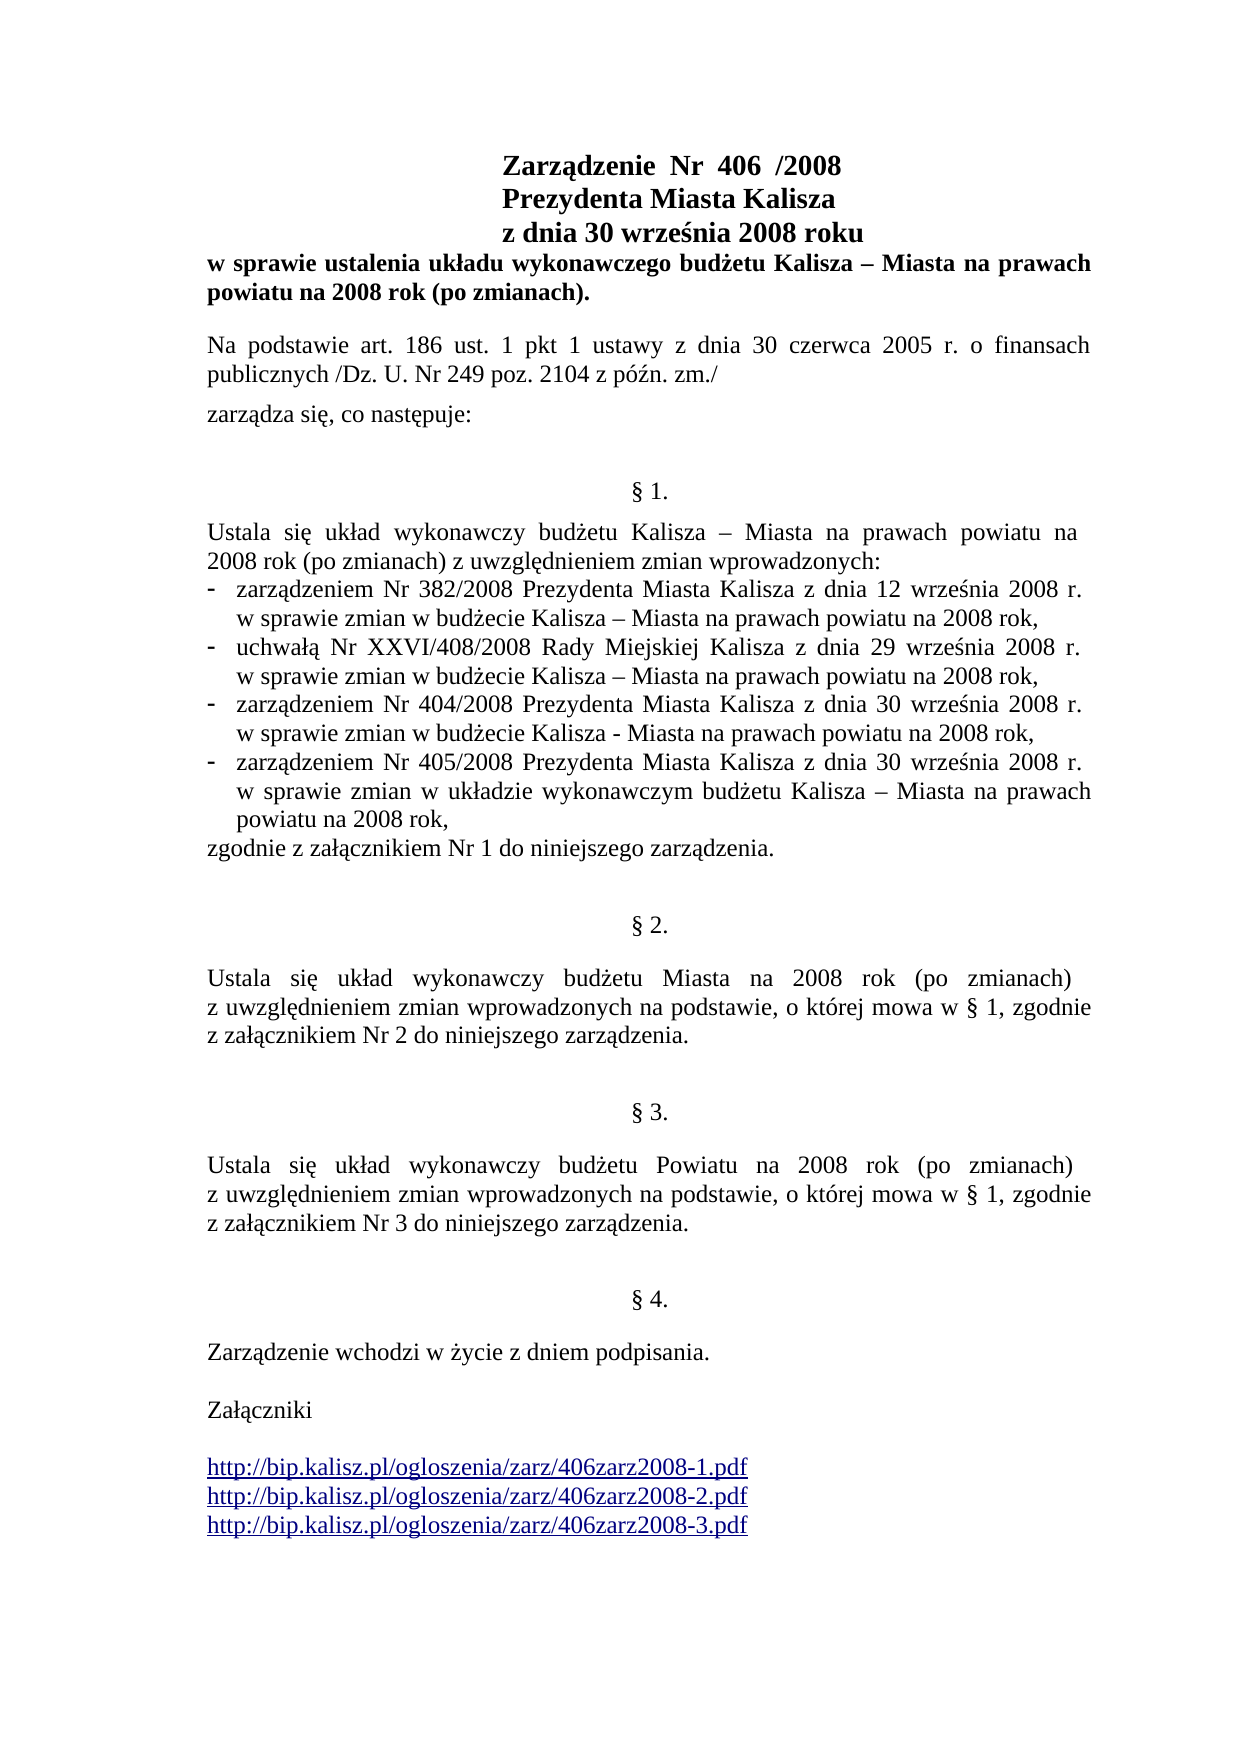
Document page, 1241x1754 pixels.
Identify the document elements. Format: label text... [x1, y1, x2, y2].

text § 3. [207, 1097, 1092, 1126]
text Załączniki [207, 1395, 1092, 1423]
text Zarządzenie wchodzi w życie z dniem podpisania. [207, 1337, 1092, 1366]
text http://bip.kalisz.pl/ogloszenia/zarz/406zarz2008-3.pdf [207, 1510, 1092, 1538]
text zgodnie z załącznikiem Nr 1 do niniejszego zarządzenia. [207, 833, 1092, 862]
text § 1. [207, 476, 1092, 505]
text http://bip.kalisz.pl/ogloszenia/zarz/406zarz2008-2.pdf [207, 1481, 1092, 1510]
list uchwałą Nr XXVI/408/2008 Rady Miejskiej Kalisza z dnia 29 września 2008 r. w sprawie zmian w budżecie Kalisza – Miasta na prawach powiatu na 2008 rok, [207, 632, 1092, 689]
text Ustala się układ wykonawczy budżetu Miasta na 2008 rok (po zmianach) z uwzględnieniem zmian wprowadzonych na podstawie, o której mowa w § 1, zgodnie z załącznikiem Nr 2 do niniejszego zarządzenia. [207, 963, 1092, 1049]
text w sprawie ustalenia układu wykonawczego budżetu Kalisza – Miasta na prawach powiatu na 2008 rok (po zmianach). [207, 248, 1092, 306]
list zarządzeniem Nr 404/2008 Prezydenta Miasta Kalisza z dnia 30 września 2008 r. w sprawie zmian w budżecie Kalisza - Miasta na prawach powiatu na 2008 rok, [207, 689, 1092, 747]
list zarządzeniem Nr 382/2008 Prezydenta Miasta Kalisza z dnia 12 września 2008 r. w sprawie zmian w budżecie Kalisza – Miasta na prawach powiatu na 2008 rok, [207, 574, 1092, 632]
text z dnia 30 września 2008 roku [502, 215, 886, 248]
text Zarządzenie Nr 406 /2008 Prezydenta Miasta Kalisza [502, 148, 842, 215]
text Ustala się układ wykonawczy budżetu Kalisza – Miasta na prawach powiatu na 2008 rok (po zmianach) z uwzględnieniem zmian wprowadzonych: [207, 517, 1092, 574]
text § 4. [207, 1284, 1092, 1313]
text § 2. [207, 910, 1092, 939]
text http://bip.kalisz.pl/ogloszenia/zarz/406zarz2008-1.pdf [207, 1452, 1092, 1481]
text Na podstawie art. 186 ust. 1 pkt 1 ustawy z dnia 30 czerwca 2005 r. o finansach publicznych /Dz. U. Nr 249 poz. 2104 z późn. zm./ [207, 330, 1092, 387]
text Ustala się układ wykonawczy budżetu Powiatu na 2008 rok (po zmianach) z uwzględnieniem zmian wprowadzonych na podstawie, o której mowa w § 1, zgodnie z załącznikiem Nr 3 do niniejszego zarządzenia. [207, 1150, 1092, 1236]
list zarządzeniem Nr 405/2008 Prezydenta Miasta Kalisza z dnia 30 września 2008 r. w sprawie zmian w układzie wykonawczym budżetu Kalisza – Miasta na prawach powiatu na 2008 rok, [207, 747, 1092, 833]
text zarządza się, co następuje: [207, 399, 1092, 428]
